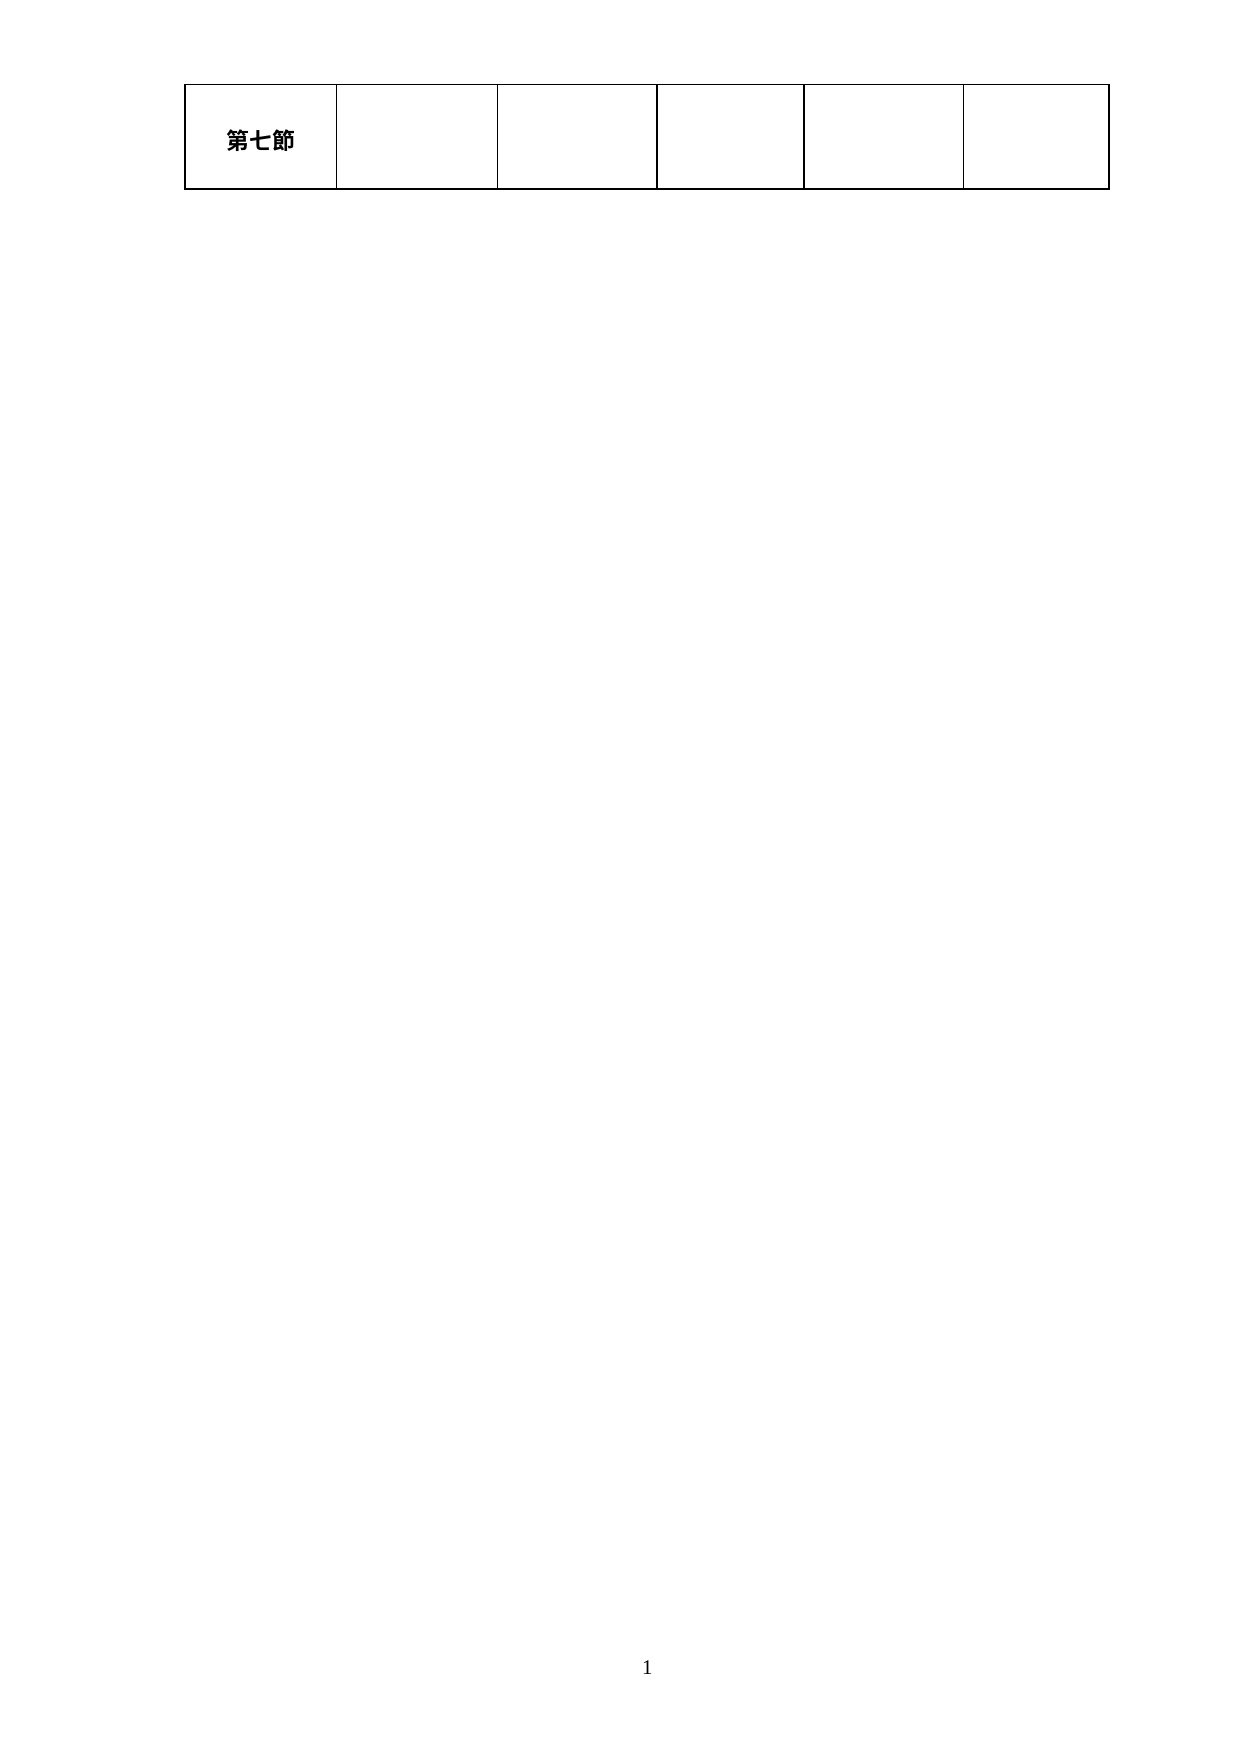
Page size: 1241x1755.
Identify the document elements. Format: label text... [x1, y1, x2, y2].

table_cell [805, 85, 963, 188]
table_cell [658, 85, 803, 188]
table_cell [337, 85, 497, 188]
table_cell [964, 85, 1108, 188]
table_cell 第七節 14:50~15:30 [186, 85, 336, 188]
table_cell [498, 85, 656, 188]
